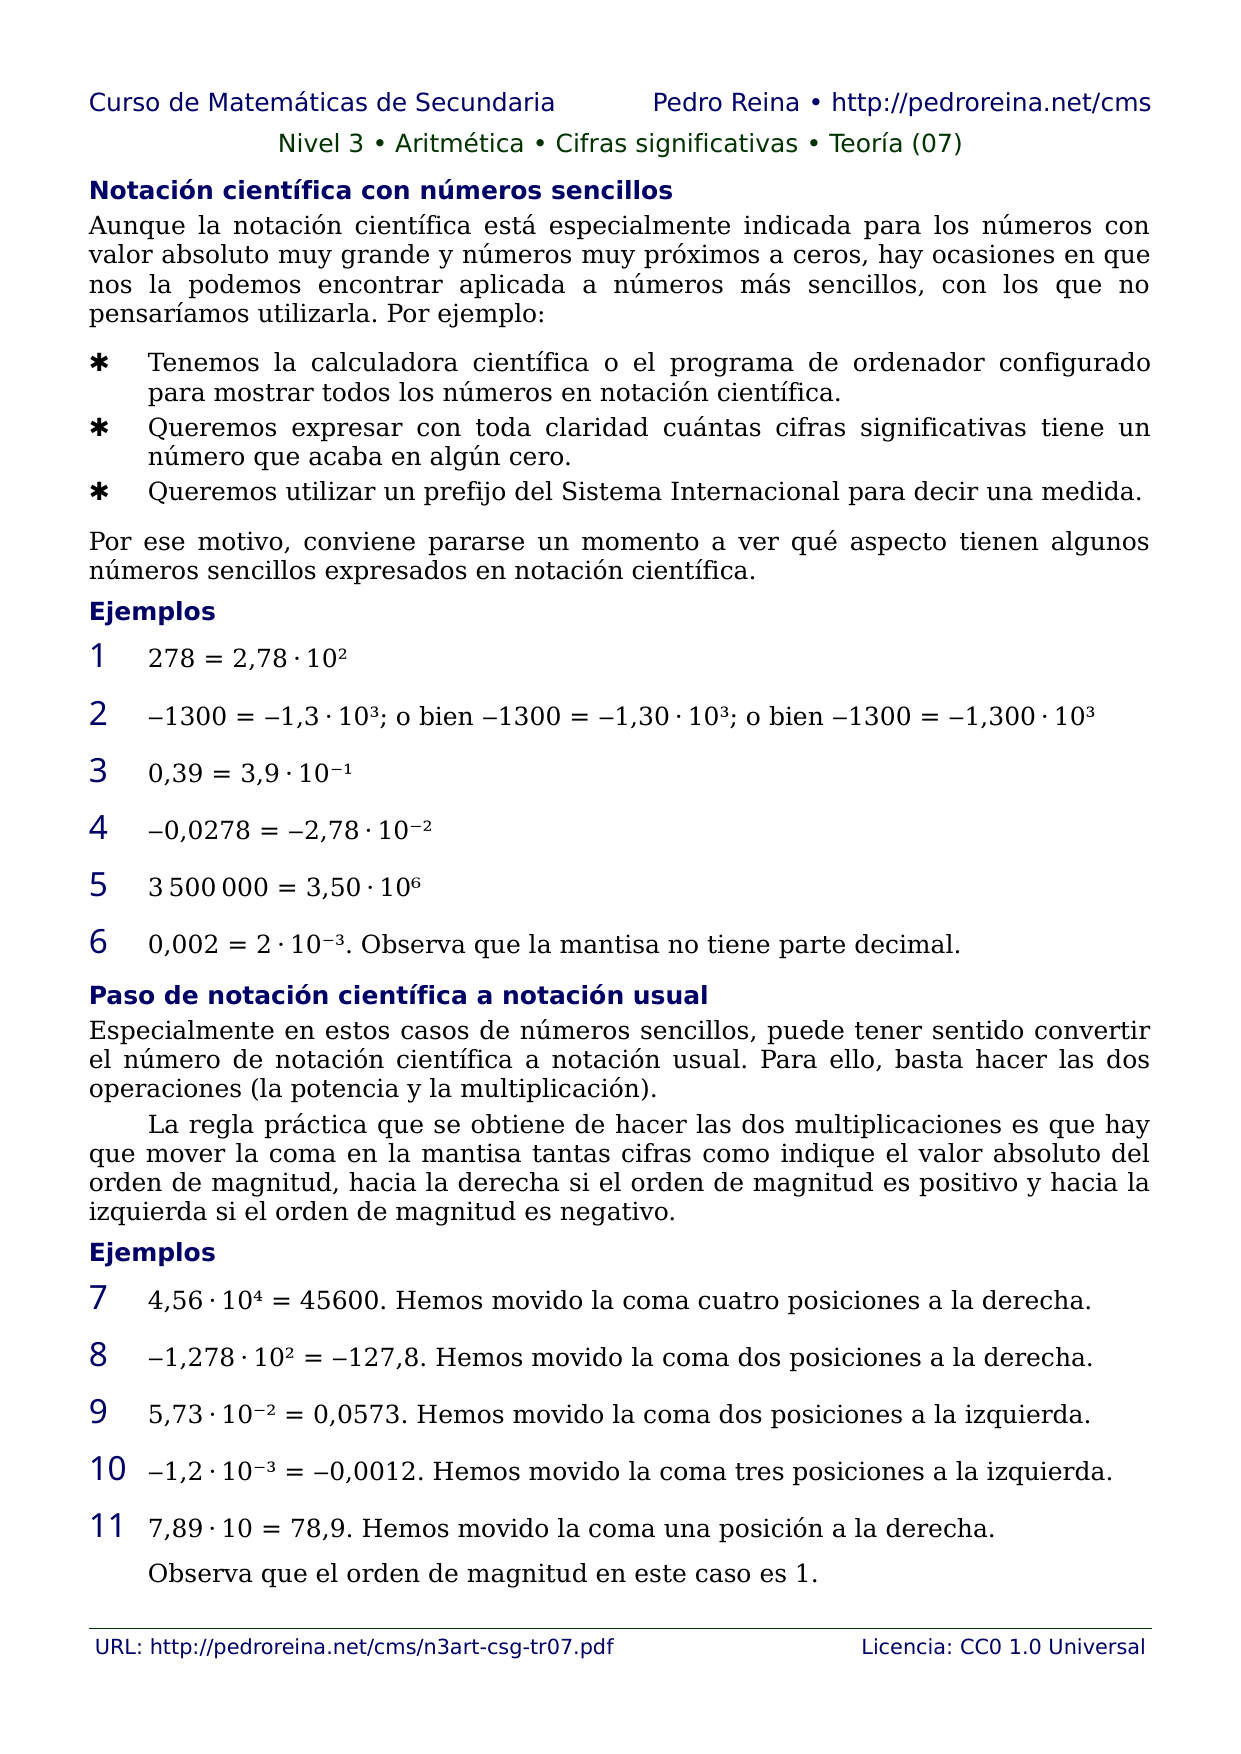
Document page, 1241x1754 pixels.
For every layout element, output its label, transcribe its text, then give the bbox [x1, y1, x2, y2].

text Especialmente en estos casos de números sencillos, puede tener sentido convertir el número de notación científica a notación usual. Para ello, basta hacer las dos operaciones (la potencia y la multiplicación). [88, 1016, 1152, 1104]
text Por ese motivo, conviene pararse un momento a ver qué aspecto tienen algunos números sencillos expresados en notación científica. [88, 527, 1152, 585]
list 7,89 · 10 = 78,9. Hemos movido la coma una posición a la derecha. [88, 1502, 1152, 1548]
list Queremos utilizar un prefijo del Sistema Internacional para decir una medida. [88, 477, 1152, 506]
text Paso de notación científica a notación usual [88, 981, 1152, 1010]
list 3 500 000 = 3,50 · 10⁶ [88, 861, 1152, 906]
list 4,56 · 10⁴ = 45600. Hemos movido la coma cuatro posiciones a la derecha. [88, 1273, 1152, 1319]
list Tenemos la calculadora científica o el programa de ordenador configurado para mostrar todos los números en notación científica. [88, 349, 1152, 407]
text La regla práctica que se obtiene de hacer las dos multiplicaciones es que hay que mover la coma en la mantisa tantas cifras como indique el valor absoluto del orden de magnitud, hacia la derecha si el orden de magnitud es positivo y hacia la izquierda si el orden de magnitud es negativo. [88, 1110, 1152, 1226]
list ‒1,278 · 10² = ‒127,8. Hemos movido la coma dos posiciones a la derecha. [88, 1331, 1152, 1376]
text Ejemplos [88, 1238, 1152, 1267]
text Aunque la notación científica está especialmente indicada para los números con valor absoluto muy grande y números muy próximos a ceros, hay ocasiones en que nos la podemos encontrar aplicada a números más sencillos, con los que no pensaríamos utilizarla. Por ejemplo: [88, 211, 1152, 328]
text Observa que el orden de magnitud en este caso es 1. [148, 1559, 1152, 1588]
list ‒1300 = ‒1,3 · 10³; o bien ‒1300 = ‒1,30 · 10³; o bien ‒1300 = ‒1,300 · 10³ [88, 689, 1152, 735]
list ‒0,0278 = ‒2,78 · 10⁻² [88, 804, 1152, 849]
text Ejemplos [88, 597, 1152, 626]
text Curso de Matemáticas de Secundaria Pedro Reina • http://pedroreina.net/cms [88, 88, 1152, 118]
list 0,39 = 3,9 · 10⁻¹ [88, 747, 1152, 792]
list ‒1,2 · 10⁻³ = ‒0,0012. Hemos movido la coma tres posiciones a la izquierda. [88, 1445, 1152, 1490]
list Queremos expresar con toda claridad cuántas cifras significativas tiene un número que acaba en algún cero. [88, 413, 1152, 471]
list 0,002 = 2 · 10⁻³. Observa que la mantisa no tiene parte decimal. [88, 918, 1152, 963]
list 5,73 · 10⁻² = 0,0573. Hemos movido la coma dos posiciones a la izquierda. [88, 1388, 1152, 1433]
text Notación científica con números sencillos [88, 176, 1152, 206]
list 278 = 2,78 · 10² [88, 632, 1152, 678]
text Nivel 3 • Aritmética • Cifras significativas • Teoría (07) [88, 129, 1152, 159]
